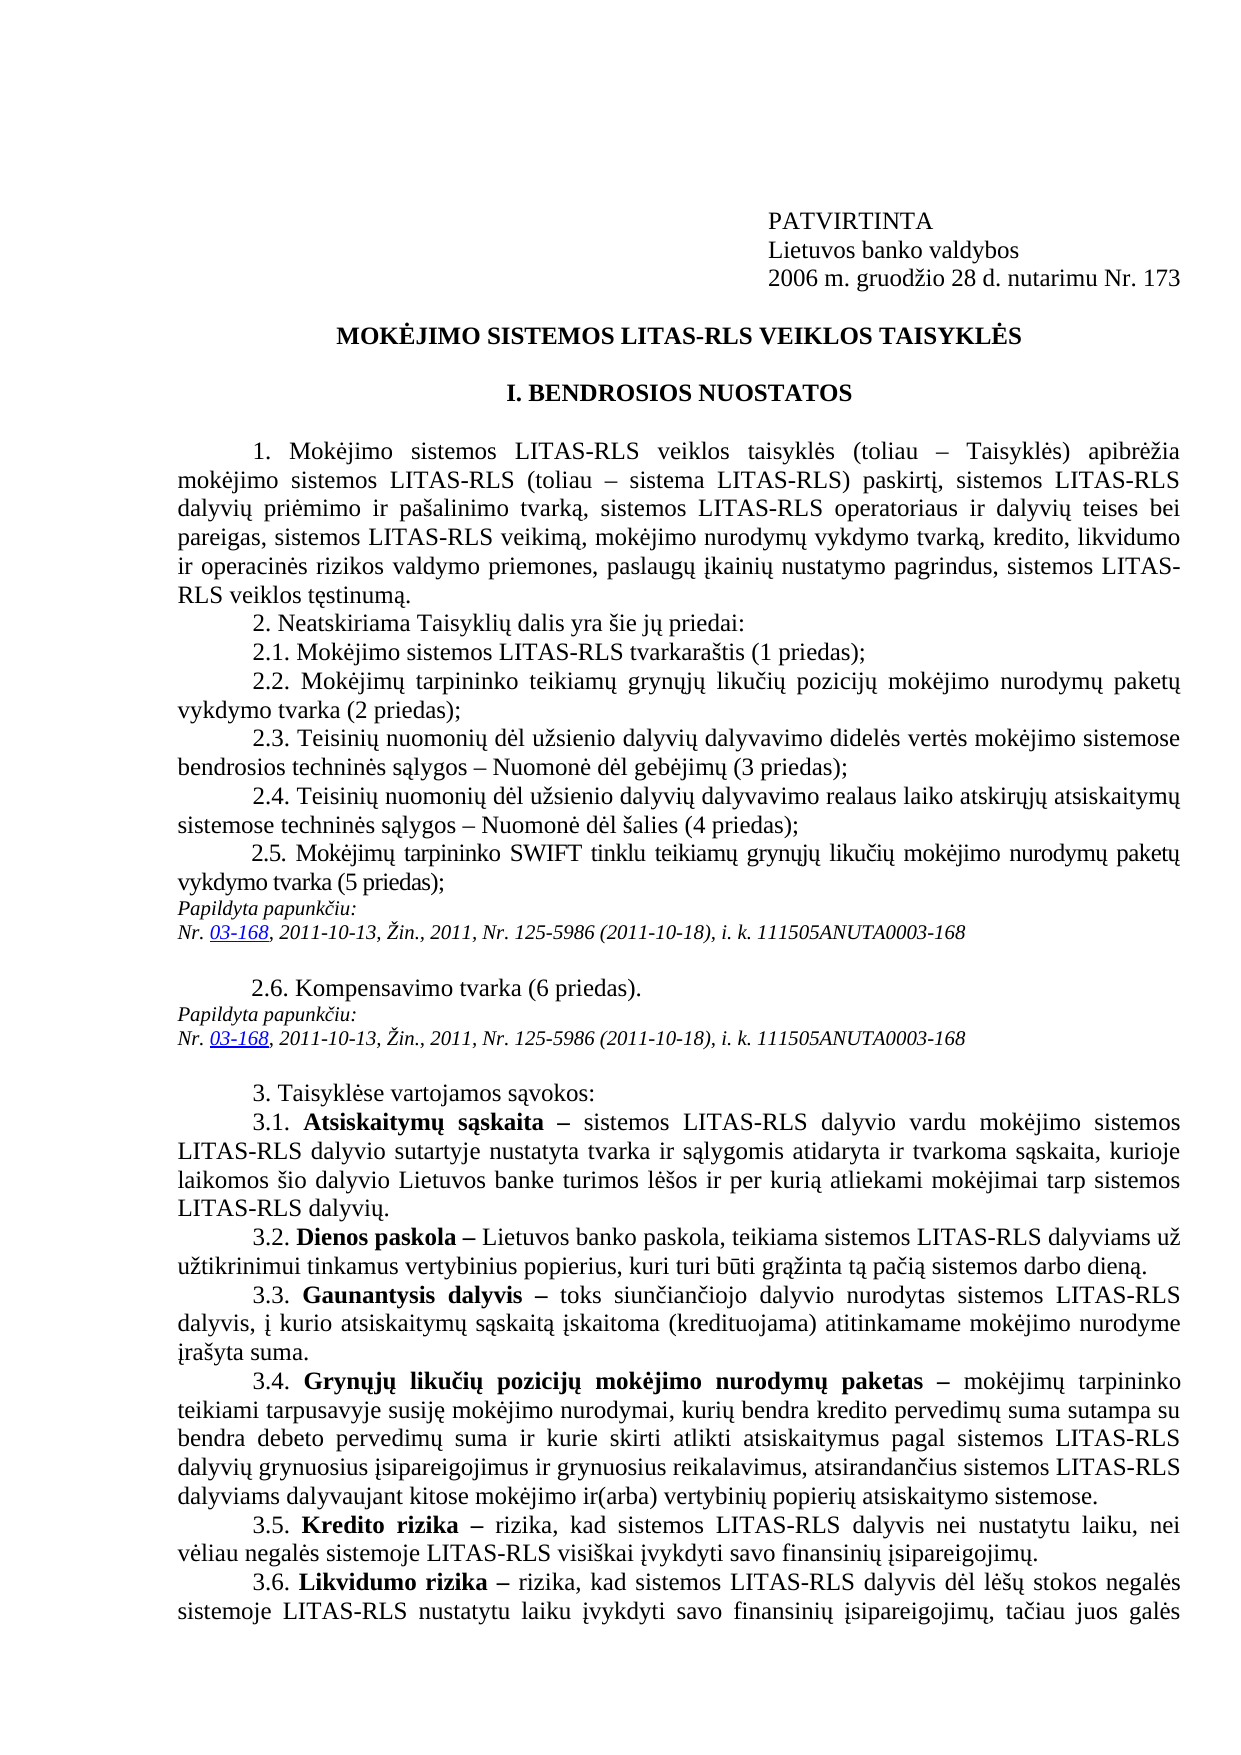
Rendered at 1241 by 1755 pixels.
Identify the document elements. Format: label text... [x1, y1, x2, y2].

text 3.4. Grynųjų likučių pozicijų mokėjimo nurodymų paketas – mokėjimų tarpininko teikiami tarpusavyje susiję mokėjimo nurodymai, kurių bendra kredito pervedimų suma sutampa su bendra debeto pervedimų suma ir kurie skirti atlikti atsiskaitymus pagal sistemos LITAS-RLS dalyvių grynuosius įsipareigojimus ir grynuosius reikalavimus, atsirandančius sistemos LITAS-RLS dalyviams dalyvaujant kitose mokėjimo ir(arba) vertybinių popierių atsiskaitymo sistemose. [177, 1366, 1181, 1510]
text 2.6. Kompensavimo tvarka (6 priedas). [177, 973, 1181, 1002]
text Papildyta papunkčiu: [177, 896, 1181, 920]
text 1. Mokėjimo sistemos LITAS-RLS veiklos taisyklės (toliau – Taisyklės) apibrėžia mokėjimo sistemos LITAS-RLS (toliau – sistema LITAS-RLS) paskirtį, sistemos LITAS-RLS dalyvių priėmimo ir pašalinimo tvarką, sistemos LITAS-RLS operatoriaus ir dalyvių teises bei pareigas, sistemos LITAS-RLS veikimą, mokėjimo nurodymų vykdymo tvarką, kredito, likvidumo ir operacinės rizikos valdymo priemones, paslaugų įkainių nustatymo pagrindus, sistemos LITAS-RLS veiklos tęstinumą. [177, 436, 1181, 608]
text MOKĖJIMO SISTEMOS LITAS-RLS VEIKLOS TAISYKLĖS [177, 321, 1181, 350]
text Nr. 03-168, 2011-10-13, Žin., 2011, Nr. 125-5986 (2011-10-18), i. k. 111505ANUTA0003-168 [177, 1026, 1181, 1050]
text Papildyta papunkčiu: [177, 1002, 1181, 1026]
text 2. Neatskiriama Taisyklių dalis yra šie jų priedai: [177, 608, 1181, 637]
text Lietuvos banko valdybos [768, 235, 1181, 263]
text 2.3. Teisinių nuomonių dėl užsienio dalyvių dalyvavimo didelės vertės mokėjimo sistemose bendrosios techninės sąlygos – Nuomonė dėl gebėjimų (3 priedas); [177, 723, 1181, 781]
text 2.1. Mokėjimo sistemos LITAS-RLS tvarkaraštis (1 priedas); [177, 637, 1181, 666]
text 2006 m. gruodžio 28 d. nutarimu Nr. 173 [768, 263, 1181, 292]
text 3.2. Dienos paskola – Lietuvos banko paskola, teikiama sistemos LITAS-RLS dalyviams už užtikrinimui tinkamus vertybinius popierius, kuri turi būti grąžinta tą pačią sistemos darbo dieną. [177, 1222, 1181, 1280]
text 3.3. Gaunantysis dalyvis – toks siunčiančiojo dalyvio nurodytas sistemos LITAS-RLS dalyvis, į kurio atsiskaitymų sąskaitą įskaitoma (kredituojama) atitinkamame mokėjimo nurodyme įrašyta suma. [177, 1280, 1181, 1366]
text 2.4. Teisinių nuomonių dėl užsienio dalyvių dalyvavimo realaus laiko atskirųjų atsiskaitymų sistemose techninės sąlygos – Nuomonė dėl šalies (4 priedas); [177, 781, 1181, 838]
text I. BENDROSIOS NUOSTATOS [177, 378, 1181, 407]
text 2.5. Mokėjimų tarpininko SWIFT tinklu teikiamų grynųjų likučių mokėjimo nurodymų paketų vykdymo tvarka (5 priedas); [177, 838, 1181, 896]
text 3.6. Likvidumo rizika – rizika, kad sistemos LITAS-RLS dalyvis dėl lėšų stokos negalės sistemoje LITAS-RLS nustatytu laiku įvykdyti savo finansinių įsipareigojimų, tačiau juos galės [177, 1567, 1181, 1625]
text 2.2. Mokėjimų tarpininko teikiamų grynųjų likučių pozicijų mokėjimo nurodymų paketų vykdymo tvarka (2 priedas); [177, 666, 1181, 723]
text PATVIRTINTA [768, 206, 1181, 235]
text 3.1. Atsiskaitymų sąskaita – sistemos LITAS-RLS dalyvio vardu mokėjimo sistemos LITAS-RLS dalyvio sutartyje nustatyta tvarka ir sąlygomis atidaryta ir tvarkoma sąskaita, kurioje laikomos šio dalyvio Lietuvos banke turimos lėšos ir per kurią atliekami mokėjimai tarp sistemos LITAS-RLS dalyvių. [177, 1107, 1181, 1222]
text 3.5. Kredito rizika – rizika, kad sistemos LITAS-RLS dalyvis nei nustatytu laiku, nei vėliau negalės sistemoje LITAS-RLS visiškai įvykdyti savo finansinių įsipareigojimų. [177, 1510, 1181, 1567]
text 3. Taisyklėse vartojamos sąvokos: [177, 1078, 1181, 1107]
text Nr. 03-168, 2011-10-13, Žin., 2011, Nr. 125-5986 (2011-10-18), i. k. 111505ANUTA0003-168 [177, 920, 1181, 944]
